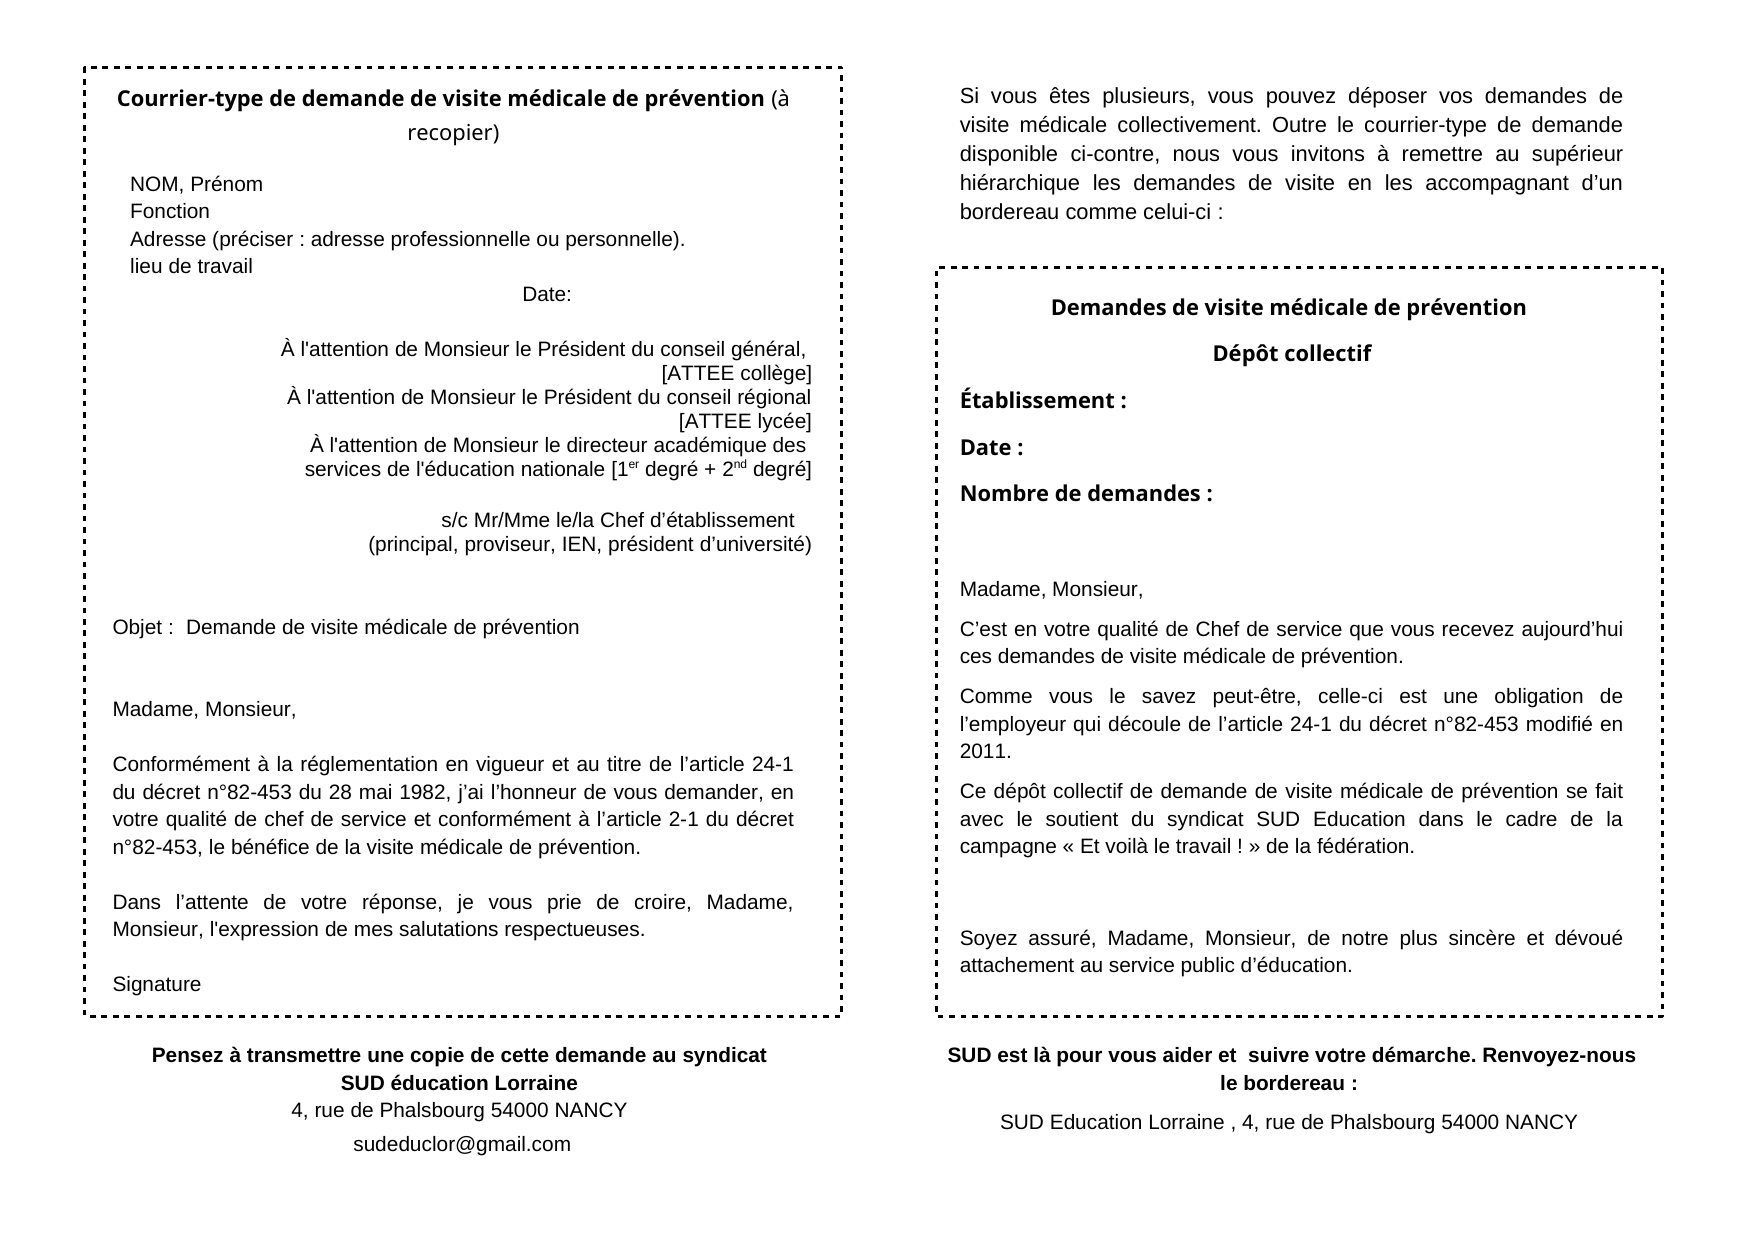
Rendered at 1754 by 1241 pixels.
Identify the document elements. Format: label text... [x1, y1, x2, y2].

table_header Si vous êtes plusieurs, vous pouvez déposer vos demandes de visite médicale collectivement. Outre le courrier-type de demande disponible ci-contre, nous vous invitons à remettre au supérieur hiérarchique les demandes de visite en les accompagnant d’un bordereau comme celui-ci : Demandes de visite médicale de prévention Dépôt collectif Établissement : Date : Nombre de demandes : Madame, Monsieur, C’est en votre qualité de Chef de service que vous recevez aujourd’hui ces demandes de visite médicale de prévention. Comme vous le savez peut-être, celle-ci est une obligation de l’employeur qui découle de l’article 24-1 du décret n°82-453 modifié en 2011. Ce dépôt collectif de demande de visite médicale de prévention se fait avec le soutient du syndicat SUD Education dans le cadre de la campagne « Et voilà le travail ! » de la fédération. Soyez assuré, Madame, Monsieur, de notre plus sincère et dévoué attachement au service public d’éducation. [877, 53, 1707, 1014]
table_header Courrier-type de demande de visite médicale de prévention (à recopier) NOM, Prénom Fonction Adresse (préciser : adresse professionnelle ou personnelle). lieu de travail Date: À l'attention de Monsieur le Président du conseil général, [ATTEE collège] À l'attention de Monsieur le Président du conseil régional [ATTEE lycée] À l'attention de Monsieur le directeur académique des services de l'éducation nationale [1er degré + 2nd degré] s/c Mr/Mme le/la Chef d’établissement (principal, proviseur, IEN, président d’université) Objet : Demande de visite médicale de prévention Madame, Monsieur, Conformément à la réglementation en vigueur et au titre de l’article 24-1 du décret n°82-453 du 28 mai 1982, j’ai l’honneur de vous demander, en votre qualité de chef de service et conformément à l’article 2-1 du décret n°82-453, le bénéfice de la visite médicale de prévention. Dans l’attente de votre réponse, je vous prie de croire, Madame, Monsieur, l'expression de mes salutations respectueuses. Signature [47, 53, 877, 1014]
table_cell SUD est là pour vous aider et suivre votre démarche. Renvoyez-nous le bordereau : SUD Education Lorraine , 4, rue de Phalsbourg 54000 NANCY [877, 1014, 1707, 1163]
table_cell Pensez à transmettre une copie de cette demande au syndicat SUD éducation Lorraine 4, rue de Phalsbourg 54000 NANCY sudeduclor@gmail.com [47, 1014, 877, 1163]
